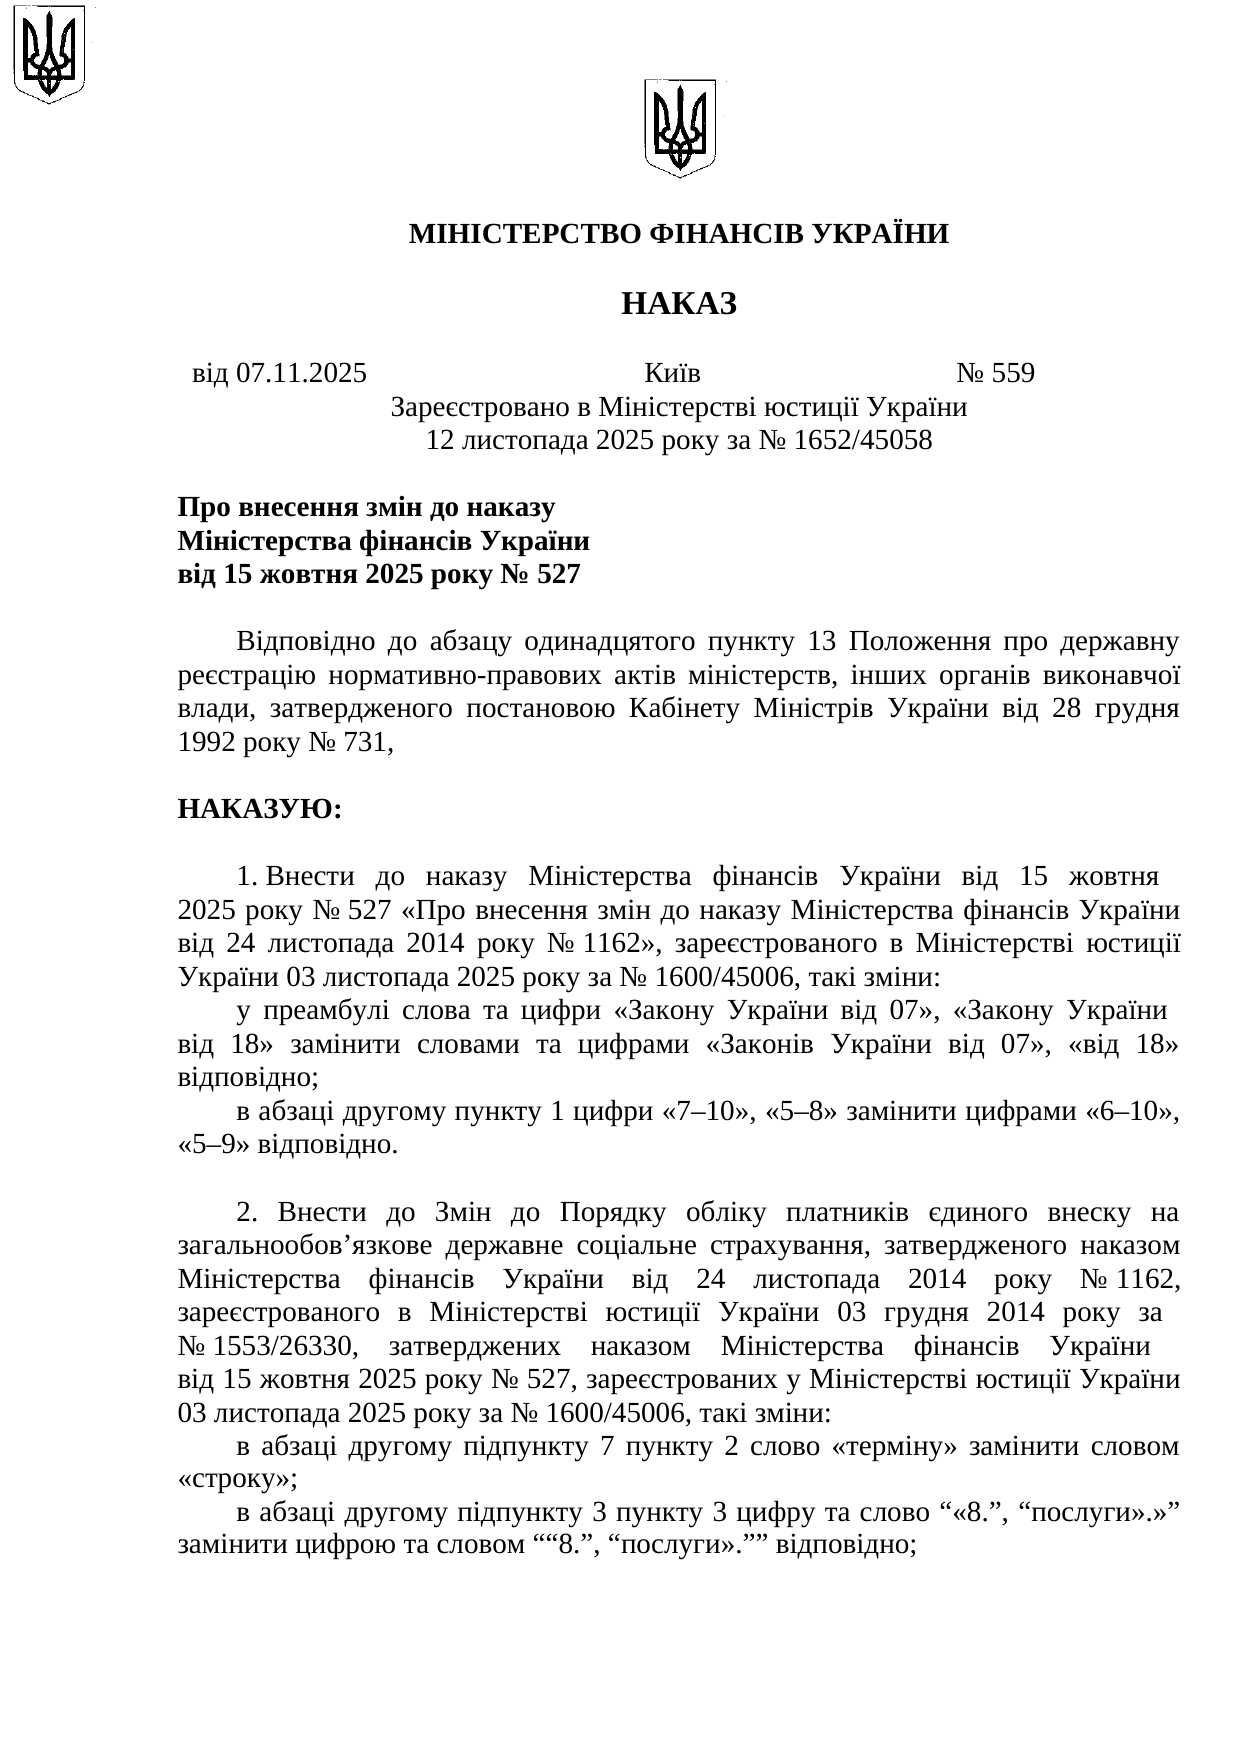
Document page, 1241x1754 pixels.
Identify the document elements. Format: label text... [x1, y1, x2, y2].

text Зареєстровано в Міністерстві юстиції України [177, 389, 1181, 422]
text 1. Внести до наказу Міністерства фінансів України від 15 жовтня 2025 року № 527 «Про внесення змін до наказу Міністерства фінансів України від 24 листопада 2014 року № 1162», зареєстрованого в Міністерстві юстиції України 03 листопада 2025 року за № 1600/45006, такі зміни: [177, 858, 1181, 992]
text в абзаці другому пункту 1 цифри «7–10», «5–8» замінити цифрами «6–10», «5–9» відповідно. [177, 1093, 1181, 1160]
text у преамбулі слова та цифри «Закону України від 07», «Закону України від 18» замінити словами та цифрами «Законів України від 07», «від 18» відповідно; [177, 992, 1181, 1093]
text від 07.11.2025 Київ № 559 [177, 355, 1181, 389]
text МІНІСТЕРСТВО ФІНАНСІВ УКРАЇНИ [177, 216, 1181, 250]
text 12 листопада 2025 року за № 1652/45058 [177, 422, 1181, 456]
text Міністерства фінансів України [177, 523, 1181, 556]
picture [0, 0, 97, 109]
text НАКАЗ [177, 283, 1181, 322]
text 2. Внести до Змін до Порядку обліку платників єдиного внеску на загальнообов’язкове державне соціальне страхування, затвердженого наказом Міністерства фінансів України від 24 листопада 2014 року № 1162, зареєстрованого в Міністерстві юстиції України 03 грудня 2014 року за № 1553/26330, затверджених наказом Міністерства фінансів України від 15 жовтня 2025 року № 527, зареєстрованих у Міністерстві юстиції України 03 листопада 2025 року за № 1600/45006, такі зміни: [177, 1194, 1181, 1428]
text в абзаці другому підпункту 3 пункту 3 цифру та слово “«8.”, “послуги».»” замінити цифрою та словом ““8.”, “послуги».”” відповідно; [177, 1494, 1181, 1559]
text Відповідно до абзацу одинадцятого пункту 13 Положення про державну реєстрацію нормативно-правових актів міністерств, інших органів виконавчої влади, затвердженого постановою Кабінету Міністрів України від 28 грудня 1992 року № 731, [177, 623, 1181, 758]
text НАКАЗУЮ: [177, 791, 1181, 825]
text від 15 жовтня 2025 року № 527 [177, 556, 1181, 590]
text Про внесення змін до наказу [177, 489, 1181, 523]
picture [631, 73, 728, 183]
text в абзаці другому підпункту 7 пункту 2 слово «терміну» замінити словом «строку»; [177, 1428, 1181, 1494]
